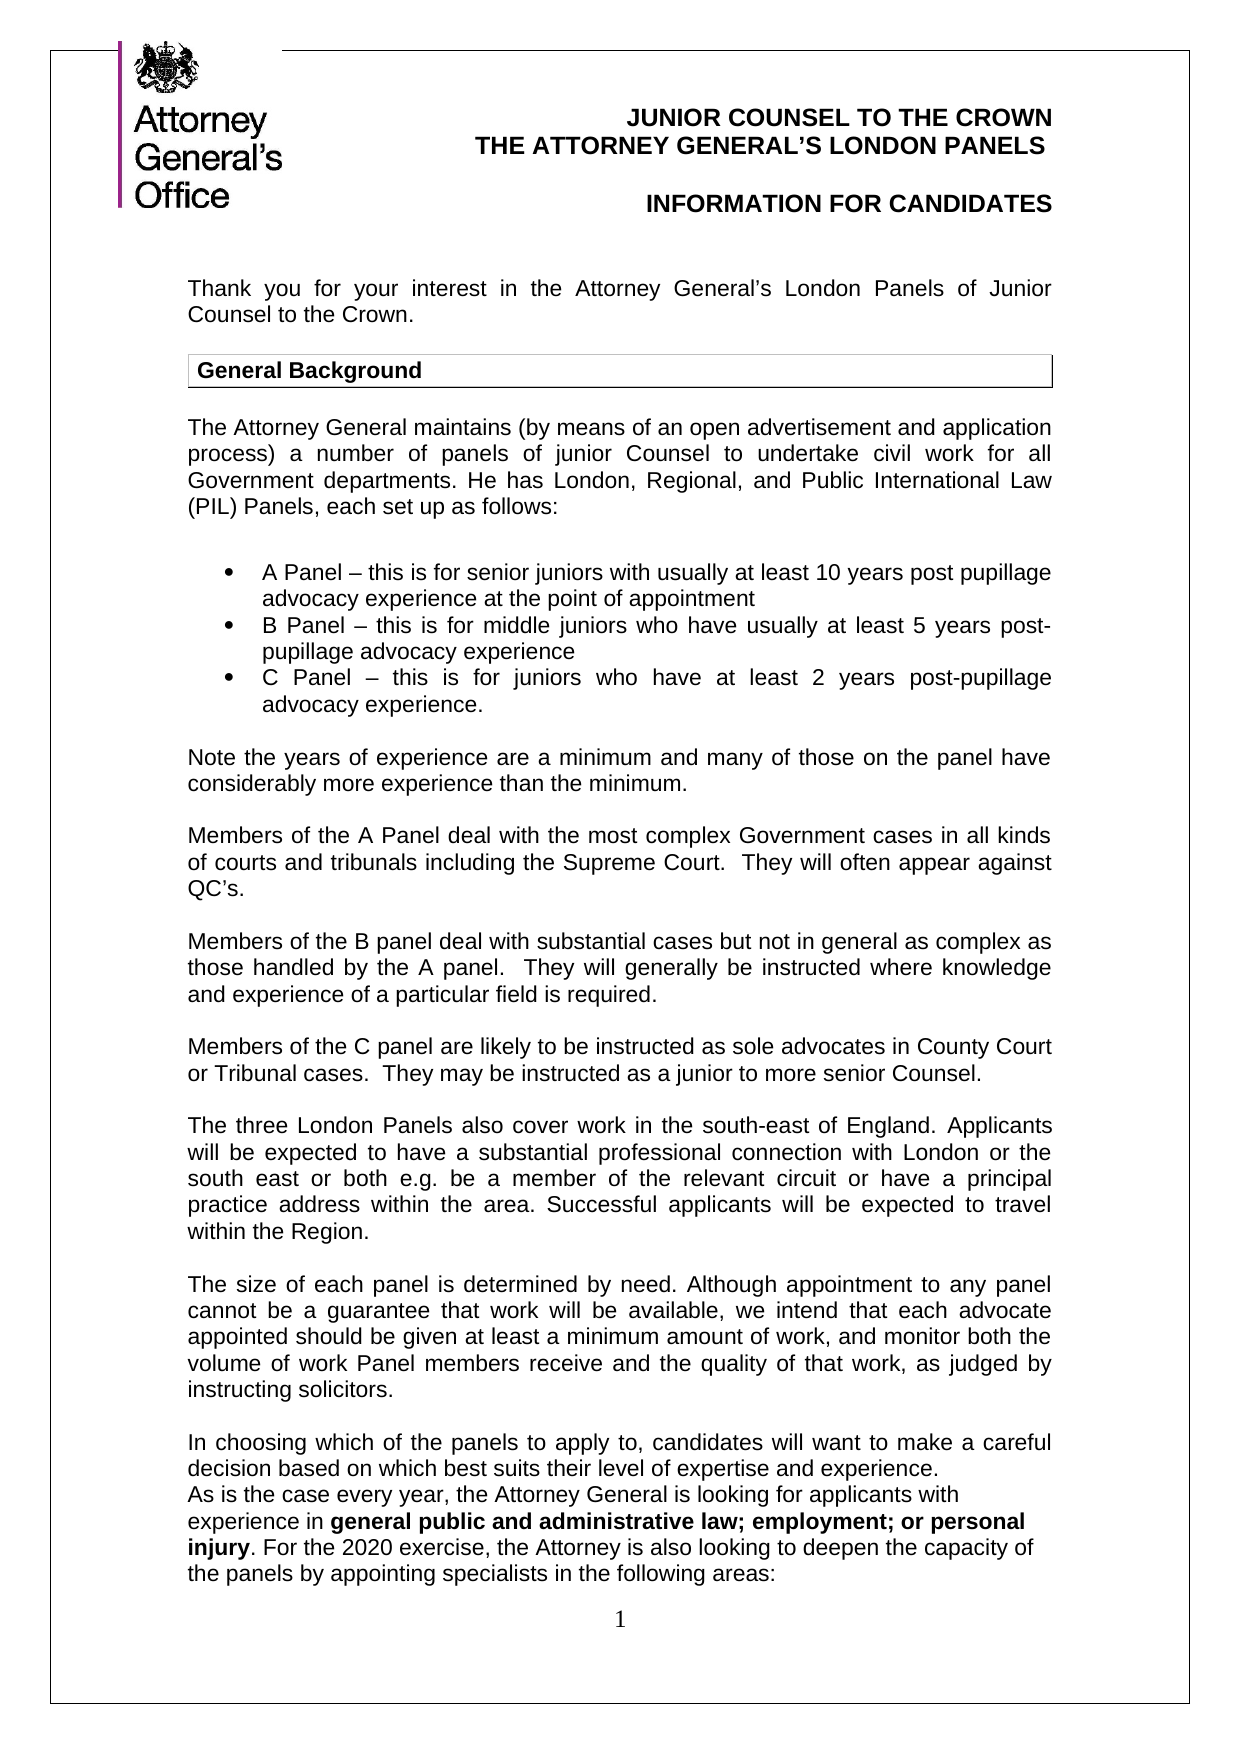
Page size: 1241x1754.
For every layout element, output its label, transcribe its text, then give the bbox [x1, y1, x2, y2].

subtitle General Background [189, 355, 1051, 386]
text As is the case every year, the Attorney General is looking for applicants with experience in general public and administrative law; employment; or personal injury. For the 2020 exercise, the Attorney is also looking to deepen the capacity of the panels by appointing specialists in the following areas: [187, 1481, 1053, 1587]
subtitle THE ATTORNEY GENERAL’S LONDON PANELS [282, 131, 1053, 160]
text The Attorney General maintains (by means of an open advertisement and application process) a number of panels of junior Counsel to undertake civil work for all Government departments. He has London, Regional, and Public International Law (PIL) Panels, each set up as follows: [187, 414, 1053, 519]
text Thank you for your interest in the Attorney General’s London Panels of Junior Counsel to the Crown. [187, 275, 1053, 328]
list A Panel – this is for senior juniors with usually at least 10 years post pupillage advocacy experience at the point of appointment [225, 559, 1053, 612]
list C Panel – this is for juniors who have at least 2 years post-pupillage advocacy experience. [225, 664, 1053, 717]
text Members of the C panel are likely to be instructed as sole advocates in County Court or Tribunal cases. They may be instructed as a junior to more senior Counsel. [187, 1033, 1053, 1086]
text The size of each panel is determined by need. Although appointment to any panel cannot be a guarantee that work will be available, we intend that each advocate appointed should be given at least a minimum amount of work, and monitor both the volume of work Panel members receive and the quality of that work, as judged by instructing solicitors. [187, 1271, 1053, 1402]
text Members of the B panel deal with substantial cases but not in general as complex as those handled by the A panel. They will generally be instructed where knowledge and experience of a particular field is required. [187, 928, 1053, 1007]
text Members of the A Panel deal with the most complex Government cases in all kinds of courts and tribunals including the Supreme Court. They will often appear against QC’s. [187, 822, 1053, 902]
subtitle INFORMATION FOR CANDIDATES [187, 189, 1053, 217]
subtitle JUNIOR COUNSEL TO THE CROWN [282, 102, 1053, 131]
text Note the years of experience are a minimum and many of those on the panel have considerably more experience than the minimum. [187, 743, 1053, 796]
list B Panel – this is for middle juniors who have usually at least 5 years post-pupillage advocacy experience [225, 612, 1053, 664]
text In choosing which of the panels to apply to, candidates will want to make a careful decision based on which best suits their level of expertise and experience. [187, 1429, 1053, 1481]
text The three London Panels also cover work in the south-east of England. Applicants will be expected to have a substantial professional connection with London or the south east or both e.g. be a member of the relevant circuit or have a principal practice address within the area. Successful applicants will be expected to travel within the Region. [187, 1112, 1053, 1244]
